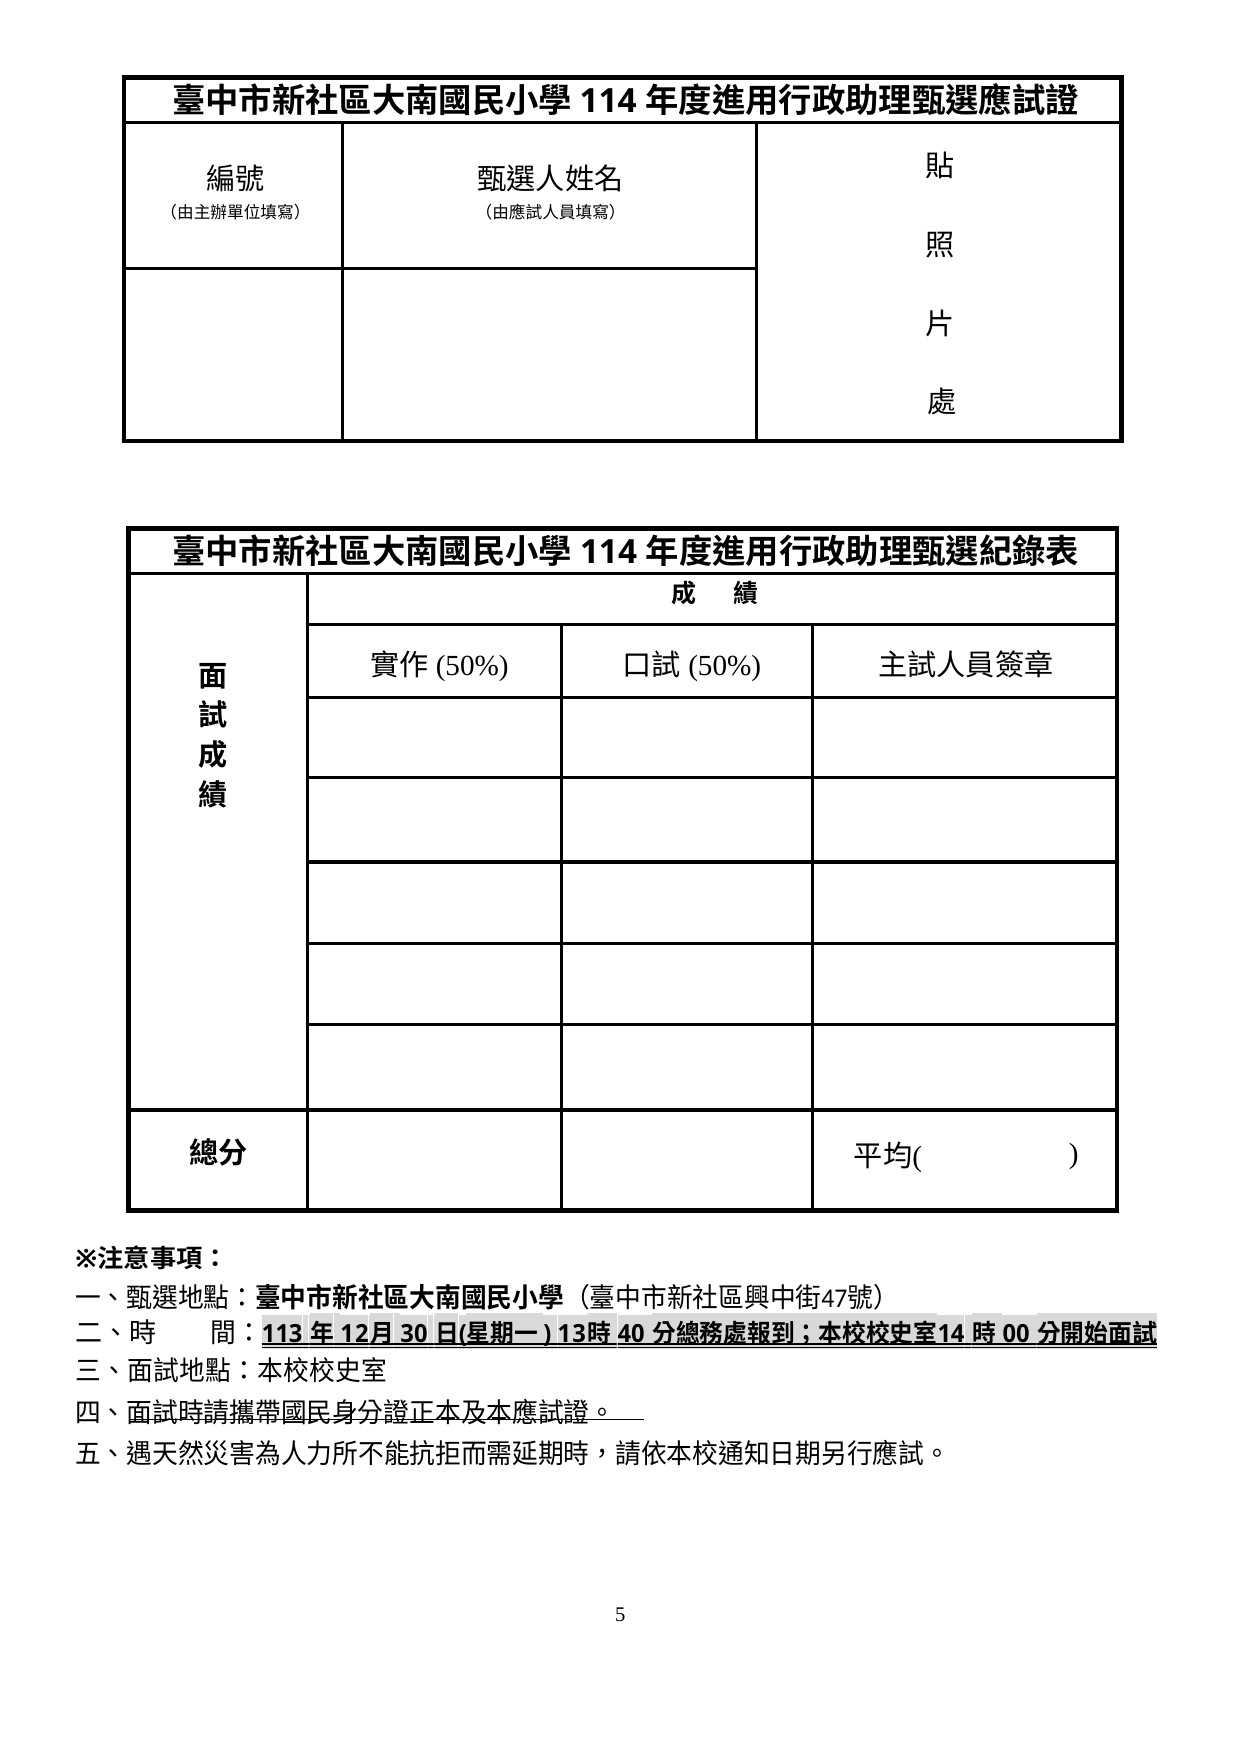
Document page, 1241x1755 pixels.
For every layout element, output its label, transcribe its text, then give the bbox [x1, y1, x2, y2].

table_cell 總分 [131, 1112, 306, 1208]
table_cell [563, 779, 811, 860]
table_cell [814, 699, 1115, 776]
table_cell 甄選人姓名 （由應試人員填寫） [344, 124, 755, 267]
table_cell [309, 699, 560, 776]
table_cell 平均( [814, 1112, 994, 1208]
table_cell [563, 1112, 811, 1208]
table_cell [814, 779, 1115, 860]
text 五、遇天然災害為人力所不能抗拒而需延期時，請依本校通知日期另行應試。 [75, 1432, 1224, 1471]
table_cell [309, 575, 562, 623]
table_cell [563, 699, 811, 776]
table_cell 面 試 成 績 [131, 575, 306, 1107]
table_cell [813, 575, 994, 623]
table_cell 編號 （由主辦單位填寫） [126, 124, 341, 267]
table_cell [563, 864, 811, 942]
table_cell [309, 864, 560, 942]
table_header 臺中市新社區大南國民小學 114 年度進用行政助理甄選紀錄表 [131, 531, 1115, 572]
table_header 臺中市新社區大南國民小學 114 年度進用行政助理甄選應試證 [126, 80, 1119, 121]
table_cell [814, 864, 1115, 942]
table_cell [309, 1026, 560, 1107]
table_cell 實作 (50%) [309, 626, 560, 696]
table_cell [344, 270, 755, 438]
table_cell 成 [562, 575, 712, 623]
table_cell 績 [712, 575, 813, 623]
table_cell [994, 575, 1115, 623]
table_cell 主試人員簽章 [814, 626, 1115, 696]
table_cell [814, 1026, 1115, 1107]
table_cell [309, 779, 560, 860]
text 一、甄選地點：臺中市新社區大南國民小學（臺中市新社區興中街47號） [75, 1275, 1224, 1315]
text ※注意事項： [75, 1238, 1224, 1275]
table_cell [309, 1112, 560, 1208]
text 二、時 間：113 年 12月 30 日(星期一 ) 13時 40 分總務處報到；本校校史室14 時 00 分開始面試 [75, 1317, 1183, 1348]
text 四、面試時請攜帶國民身分證正本及本應試證。 [17, 1391, 644, 1430]
table_cell [814, 945, 1115, 1023]
table_cell ) [994, 1112, 1115, 1208]
table_cell [563, 945, 811, 1023]
text 三、面試地點：本校校史室 [75, 1349, 644, 1388]
table_cell 貼照片 處 [758, 124, 1119, 438]
table_cell [126, 270, 341, 438]
table_cell [309, 945, 560, 1023]
table_cell [563, 1026, 811, 1107]
table_cell 口試 (50%) [563, 626, 811, 696]
